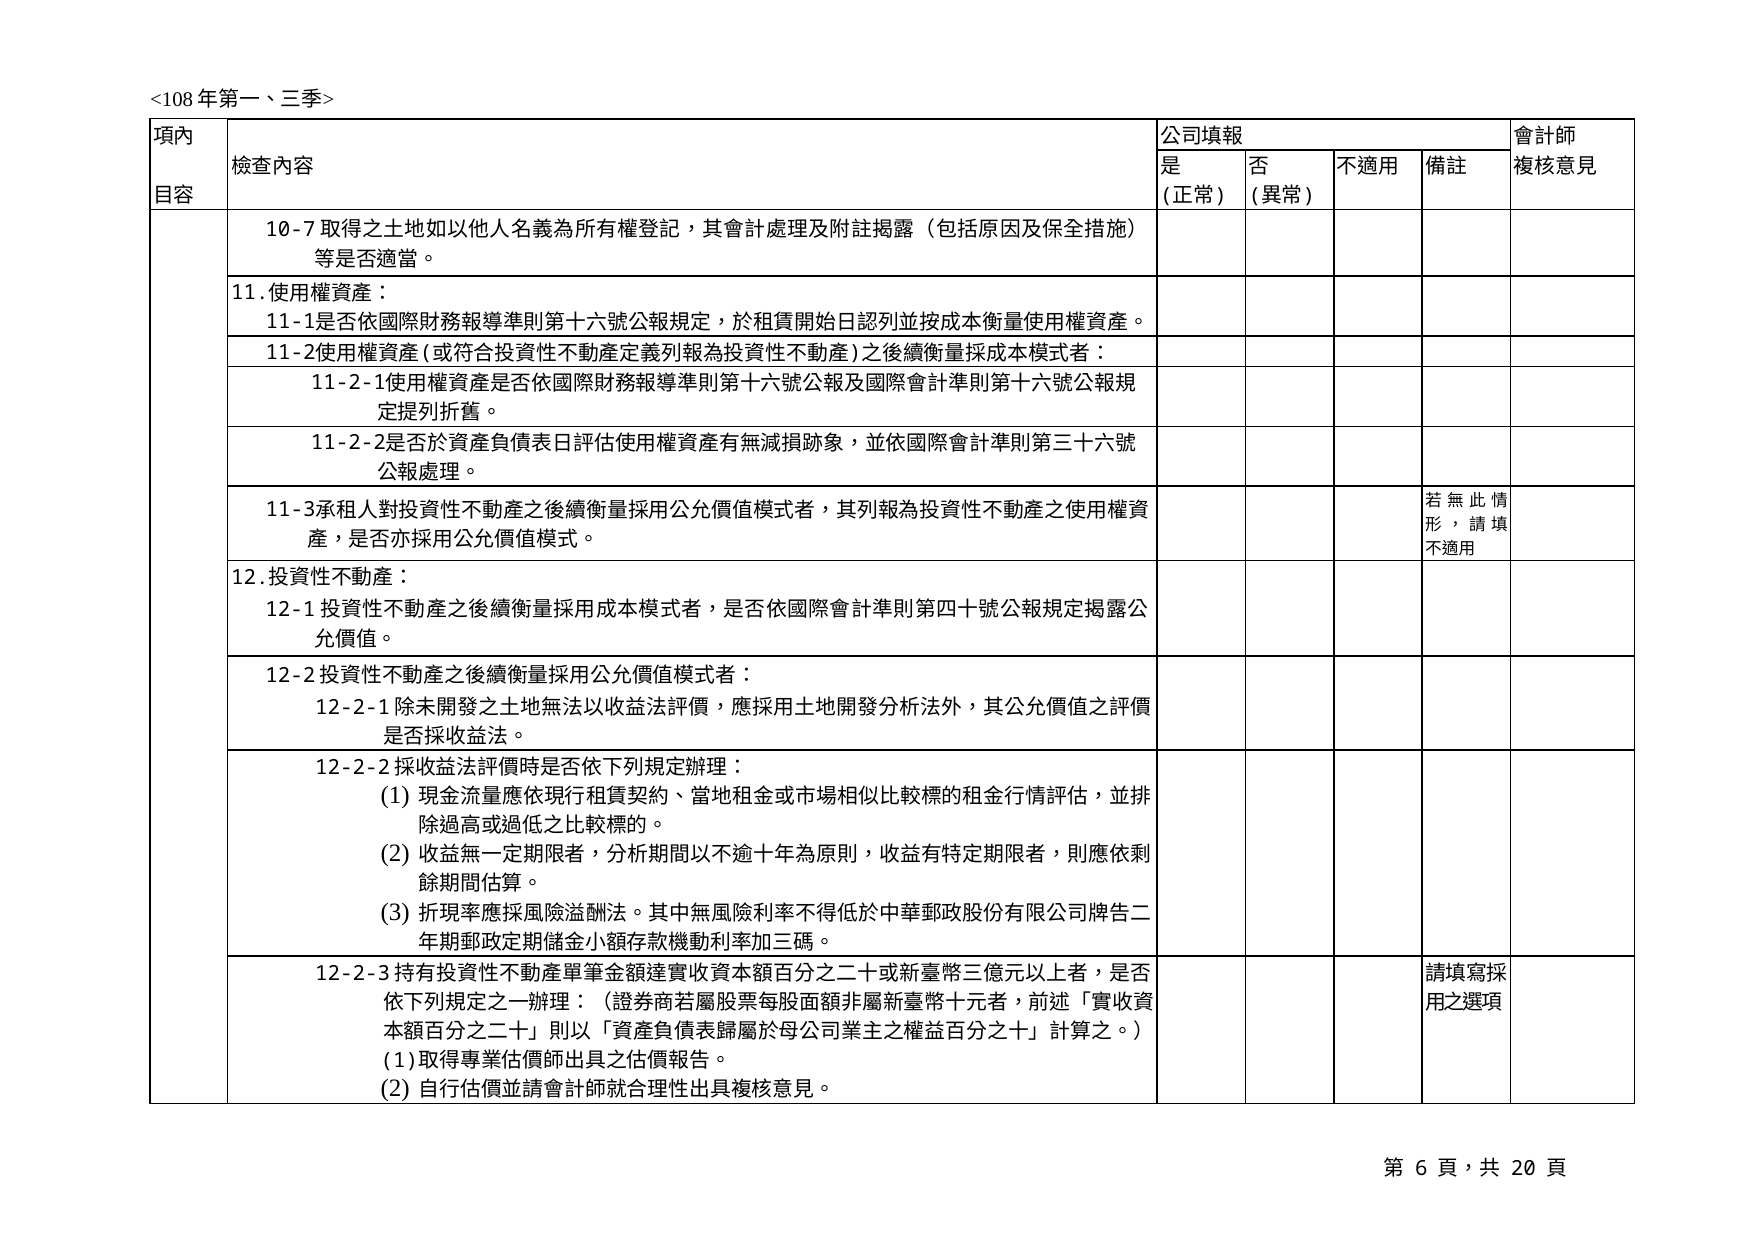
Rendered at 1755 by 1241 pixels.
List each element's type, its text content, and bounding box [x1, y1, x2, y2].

table_cell 檢查內容 [228, 149, 1156, 209]
table_cell [1335, 957, 1421, 1102]
table_cell [1158, 427, 1245, 485]
table_header 會計師 [1511, 120, 1634, 149]
table_cell [1158, 337, 1245, 366]
table_cell [1246, 657, 1333, 749]
table_cell [1246, 561, 1333, 655]
table_cell [1246, 210, 1333, 275]
table_cell [1511, 657, 1634, 749]
table_cell [1246, 367, 1333, 426]
table_cell [1158, 561, 1245, 655]
table_cell 12.投資性不動產： 12-1投資性不動產之後續衡量採用成本模式者，是否依國際會計準則第四十號公報規定揭露公允價值。 [228, 561, 1156, 655]
table_cell [1246, 277, 1333, 335]
table_cell 11-2-1使用權資產是否依國際財務報導準則第十六號公報及國際會計準則第十六號公報規定提列折舊。 [228, 367, 1156, 426]
table_cell [1158, 277, 1245, 335]
table_cell [1511, 210, 1634, 275]
table_cell [1423, 367, 1510, 426]
table_cell [1335, 367, 1421, 426]
table_cell 不適用 [1335, 151, 1421, 209]
table_cell 請填寫採用之選項 [1423, 957, 1510, 1102]
table_cell [1335, 277, 1421, 335]
table_cell [1246, 751, 1333, 955]
table_cell 是 (正常) [1158, 151, 1245, 209]
table_cell [1158, 657, 1245, 749]
table_cell [1511, 751, 1634, 955]
table_cell [1511, 487, 1634, 559]
table_cell 12-2-2採收益法評價時是否依下列規定辦理： 現金流量應依現行租賃契約、當地租金或市場相似比較標的租金行情評估，並排除過高或過低之比較標的。 收益無一定期限者，分析期間以不逾十年為原則，收益有特定期限者，則應依剩餘期間估算。 折現率應採風險溢酬法。其中無風險利率不得低於中華郵政股份有限公司牌告二年期郵政定期儲金小額存款機動利率加三碼。 [228, 751, 1156, 955]
table_cell [1246, 957, 1333, 1102]
table_cell [1335, 337, 1421, 366]
table_cell [1158, 210, 1245, 275]
table_cell [1158, 957, 1245, 1102]
table_cell [1423, 657, 1510, 749]
table_cell [1511, 427, 1634, 485]
table_cell 11.使用權資產： 11-1是否依國際財務報導準則第十六號公報規定，於租賃開始日認列並按成本衡量使用權資產。 [228, 277, 1156, 335]
table_cell [1423, 337, 1510, 366]
table_cell 備註 [1423, 151, 1510, 209]
table_cell [1423, 561, 1510, 655]
table_cell 11-2-2是否於資產負債表日評估使用權資產有無減損跡象，並依國際會計準則第三十六號公報處理。 [228, 427, 1156, 485]
table_cell 目容 [151, 149, 227, 209]
table_cell [151, 210, 227, 1102]
table_cell 12-2投資性不動產之後續衡量採用公允價值模式者： 12-2-1除未開發之土地無法以收益法評價，應採用土地開發分析法外，其公允價值之評價是否採收益法。 [228, 657, 1156, 749]
table_cell 11-3承租人對投資性不動產之後續衡量採用公允價值模式者，其列報為投資性不動產之使用權資產，是否亦採用公允價值模式。 [228, 487, 1156, 559]
table_cell [1423, 751, 1510, 955]
table_cell [1335, 561, 1421, 655]
table_cell [1335, 210, 1421, 275]
table_cell 10-7取得之土地如以他人名義為所有權登記，其會計處理及附註揭露（包括原因及保全措施）等是否適當。 [228, 210, 1156, 275]
table_cell 12-2-3持有投資性不動產單筆金額達實收資本額百分之二十或新臺幣三億元以上者，是否依下列規定之一辦理：（證券商若屬股票每股面額非屬新臺幣十元者，前述「實收資本額百分之二十」則以「資產負債表歸屬於母公司業主之權益百分之十」計算之。） 取得專業估價師出具之估價報告。 自行估價並請會計師就合理性出具複核意見。 [228, 957, 1156, 1102]
table_cell [1423, 210, 1510, 275]
table_cell [1335, 487, 1421, 559]
table_cell [1423, 277, 1510, 335]
table_cell [1423, 427, 1510, 485]
table_cell [1158, 487, 1245, 559]
table_cell [1511, 337, 1634, 366]
table_cell [1158, 367, 1245, 426]
table_cell 複核意見 [1511, 149, 1634, 209]
table_header 公司填報 [1158, 120, 1510, 149]
table_cell 否 (異常) [1246, 151, 1333, 209]
table_cell [1335, 751, 1421, 955]
table_cell 11-2使用權資產(或符合投資性不動產定義列報為投資性不動產)之後續衡量採成本模式者： [228, 337, 1156, 366]
table_header 項內 [151, 119, 227, 149]
table_cell [1246, 487, 1333, 559]
table_cell [1511, 561, 1634, 655]
table_cell [1335, 427, 1421, 485]
table_cell [1511, 957, 1634, 1102]
table_cell [1335, 657, 1421, 749]
table_cell [1158, 751, 1245, 955]
table_cell [1511, 367, 1634, 426]
table_cell [1246, 427, 1333, 485]
table_cell [1246, 337, 1333, 366]
table_header [228, 120, 1156, 149]
table_cell [1511, 277, 1634, 335]
table_cell 若無此情形，請填不適用 [1423, 487, 1510, 559]
